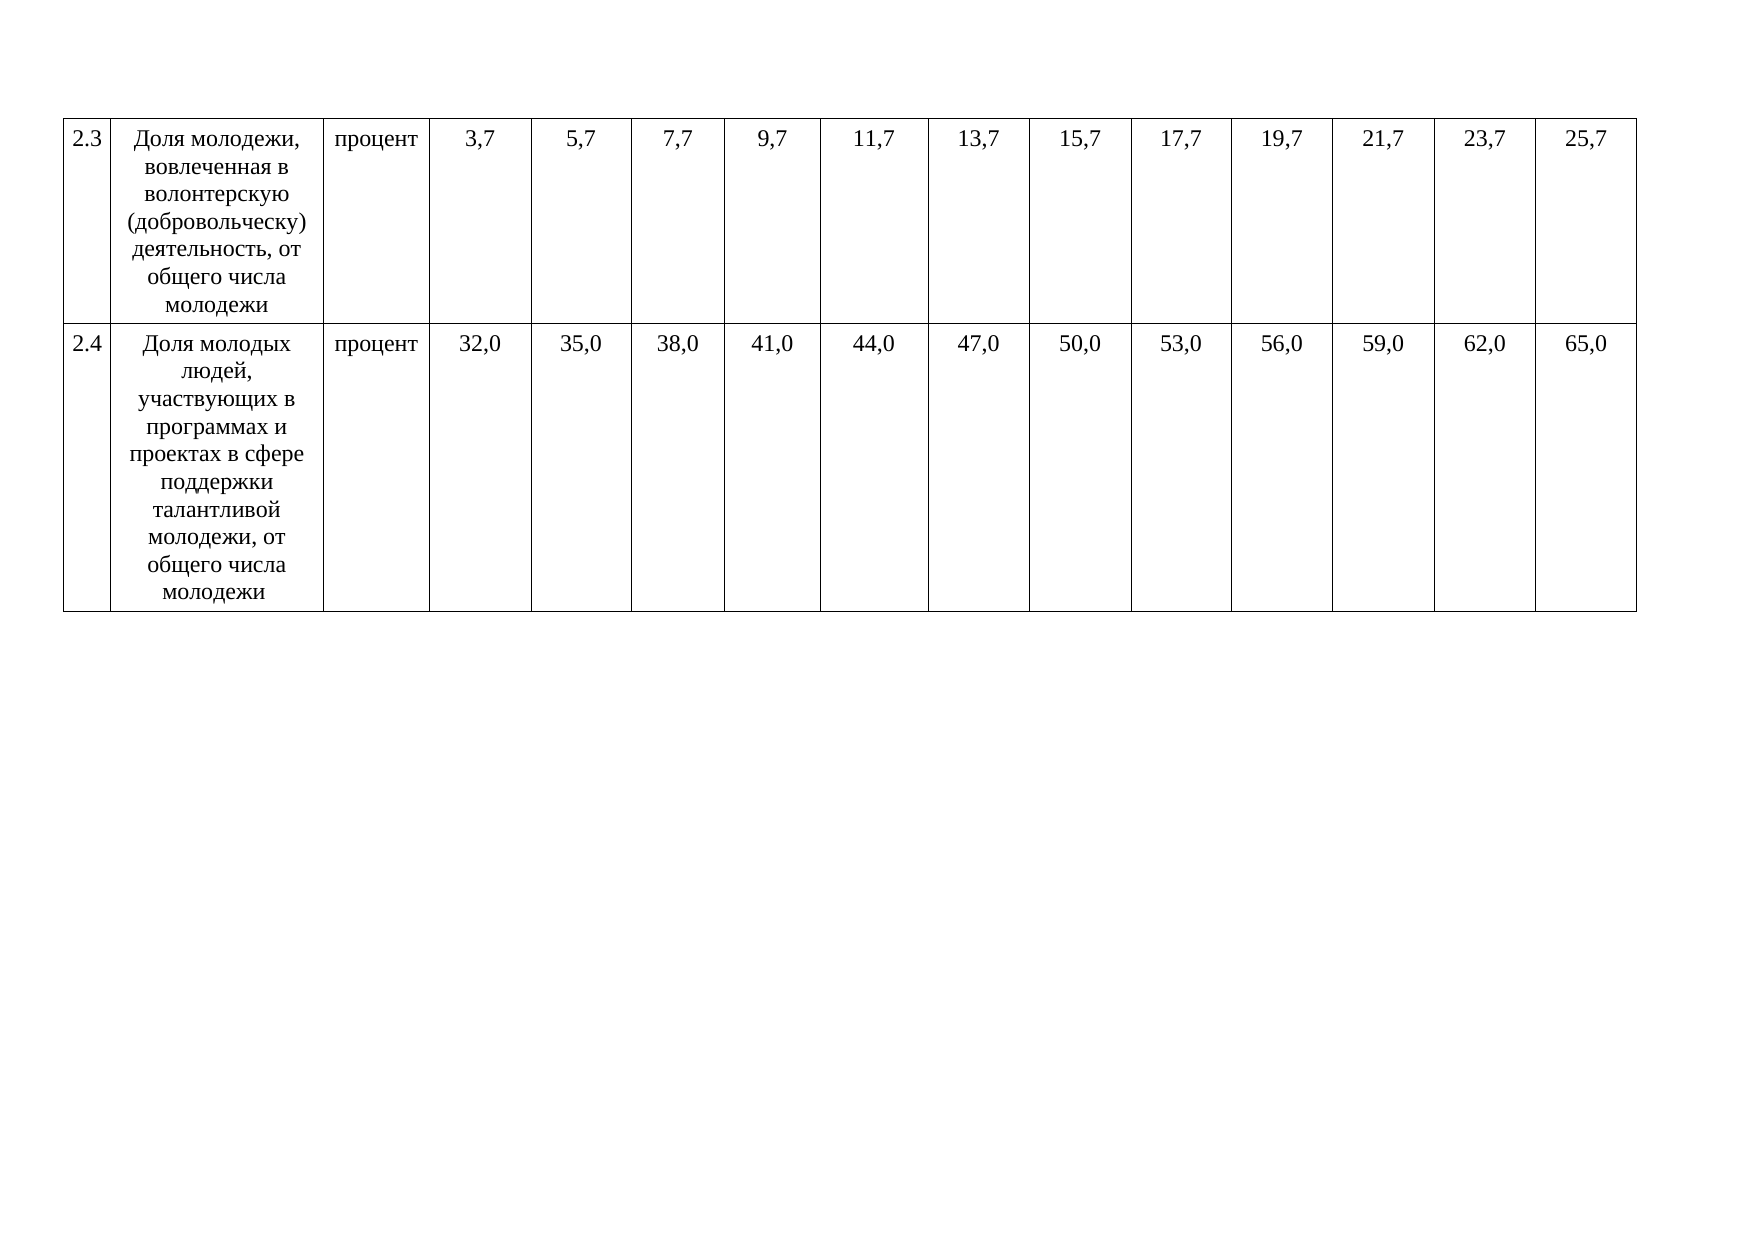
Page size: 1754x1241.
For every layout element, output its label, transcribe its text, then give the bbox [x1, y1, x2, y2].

table_cell 3,7 [430, 119, 531, 323]
table_cell 25,7 [1536, 119, 1636, 323]
table_cell 56,0 [1232, 324, 1332, 611]
table_cell Доля молодежи, вовлеченная в волонтерскую (добровольческу) деятельность, от общего числа молодежи [111, 119, 323, 323]
table_cell 2.4 [64, 324, 110, 611]
table_cell 41,0 [725, 324, 820, 611]
table_cell 62,0 [1435, 324, 1535, 611]
table_cell 38,0 [632, 324, 724, 611]
table_cell 65,0 [1536, 324, 1636, 611]
table_cell 19,7 [1232, 119, 1332, 323]
table_cell 23,7 [1435, 119, 1535, 323]
table_cell 21,7 [1333, 119, 1434, 323]
table_cell процент [324, 324, 429, 611]
table_cell 15,7 [1030, 119, 1131, 323]
table_cell 35,0 [532, 324, 631, 611]
table_cell 9,7 [725, 119, 820, 323]
table_cell Доля молодых людей, участвующих в программах и проектах в сфере поддержки талантливой молодежи, от общего числа молодежи [111, 324, 323, 611]
table_cell 44,0 [821, 324, 928, 611]
table_cell 32,0 [430, 324, 531, 611]
table_cell 13,7 [929, 119, 1029, 323]
table_cell процент [324, 119, 429, 323]
table_cell 5,7 [532, 119, 631, 323]
table_cell 59,0 [1333, 324, 1434, 611]
table_cell 11,7 [821, 119, 928, 323]
table_cell 47,0 [929, 324, 1029, 611]
table_cell 7,7 [632, 119, 724, 323]
table_cell 2.3 [64, 119, 110, 323]
table_cell 53,0 [1132, 324, 1231, 611]
table_cell 17,7 [1132, 119, 1231, 323]
table_cell 50,0 [1030, 324, 1131, 611]
